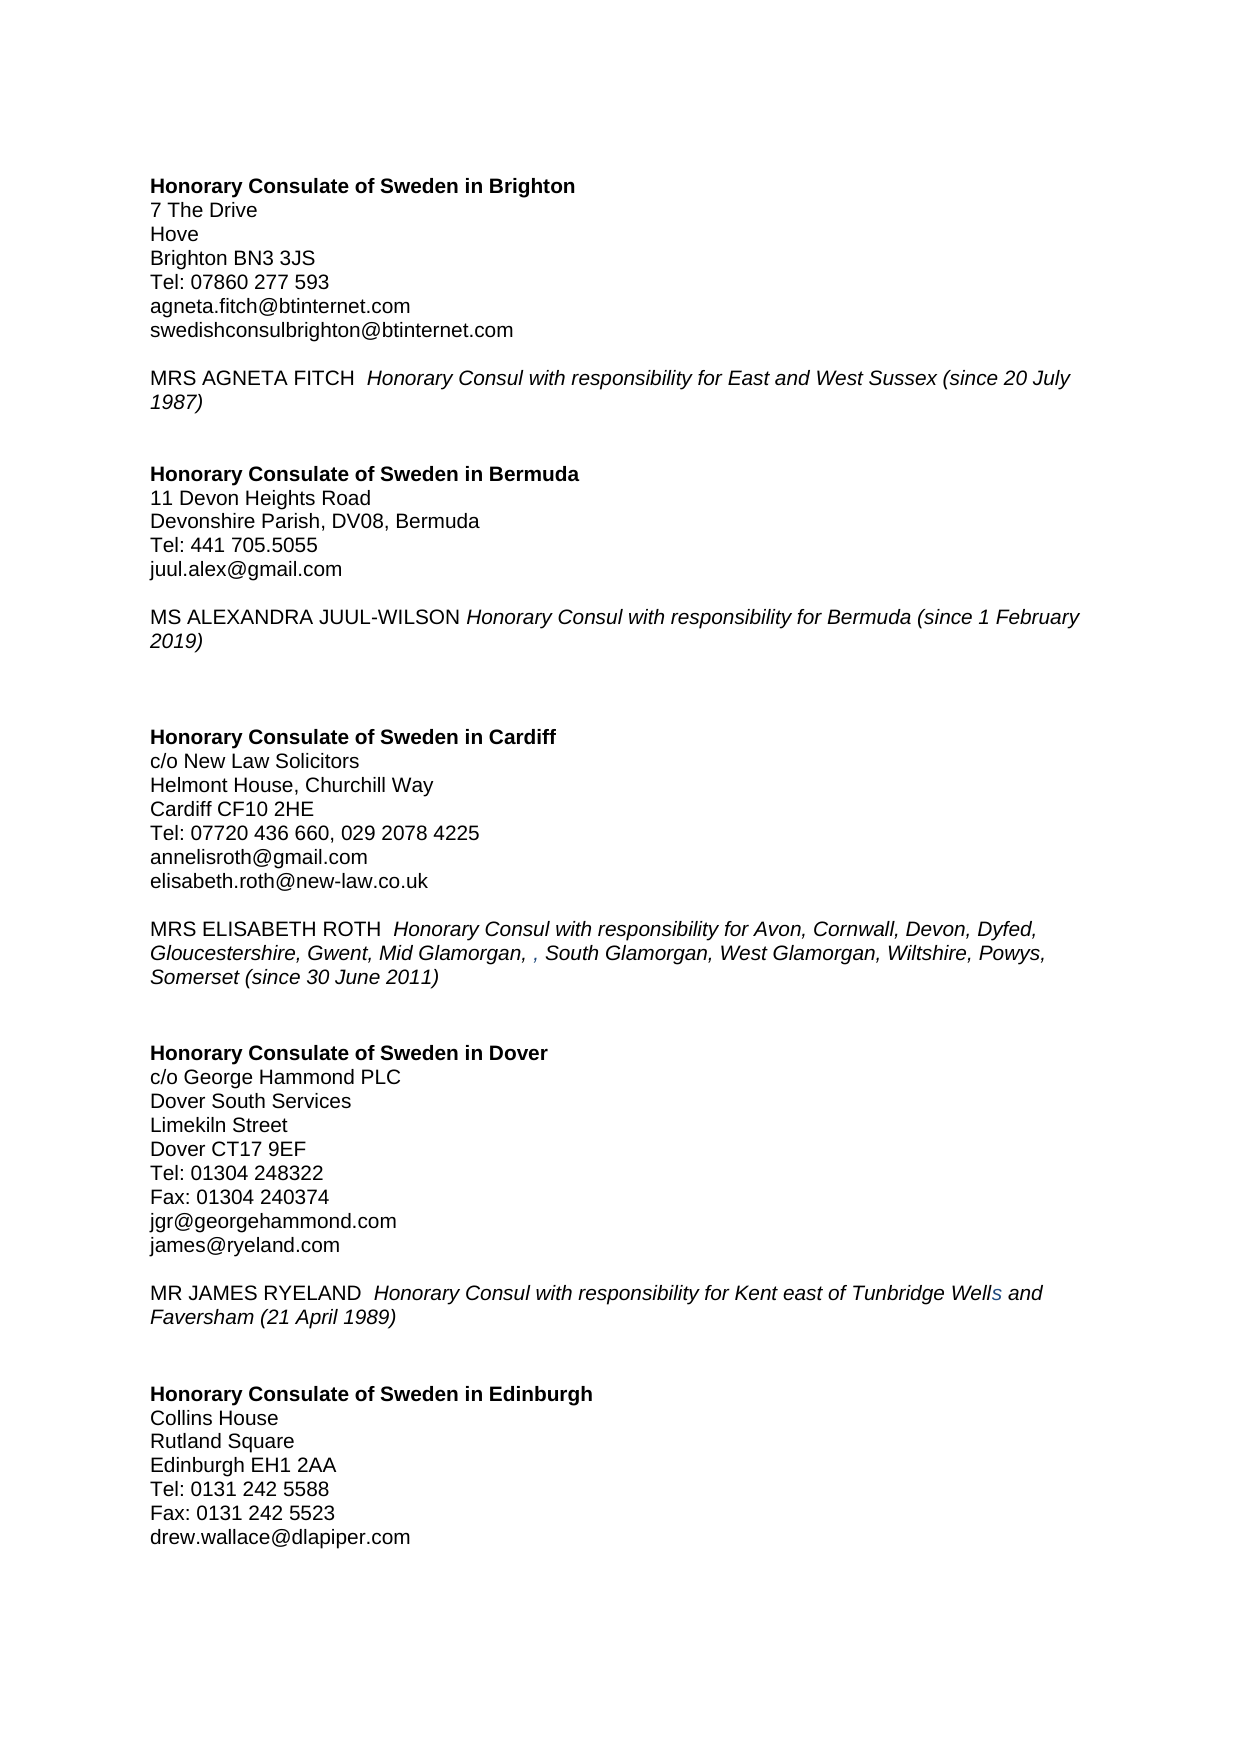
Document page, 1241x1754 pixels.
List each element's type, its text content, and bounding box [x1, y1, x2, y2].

text 7 The Drive [150, 198, 1090, 222]
text Fax: 0131 242 5523 [150, 1501, 1090, 1525]
text c/o George Hammond PLC [150, 1065, 1090, 1089]
text Collins House [150, 1405, 1090, 1429]
text elisabeth.roth@new-law.co.uk [150, 869, 1090, 893]
text Fax: 01304 240374 [150, 1185, 1090, 1209]
text Tel: 07860 277 593 [150, 270, 1090, 294]
text Devonshire Parish, DV08, Bermuda [150, 509, 1090, 533]
text Limekiln Street [150, 1113, 1090, 1137]
text Hove [150, 222, 1090, 246]
text MRS ELISABETH ROTH Honorary Consul with responsibility for Avon, Cornwall, Devon, Dyfed, Gloucestershire, Gwent, Mid Glamorgan, , South Glamorgan, West Glamorgan, Wiltshire, Powys, Somerset (since 30 June 2011) [150, 917, 1090, 988]
text Tel: 07720 436 660, 029 2078 4225 [150, 821, 1090, 845]
text juul.alex@gmail.com [150, 557, 1090, 581]
text Tel: 441 705.5055 [150, 533, 1090, 557]
text Dover South Services [150, 1089, 1090, 1113]
text jgr@georgehammond.com [150, 1209, 1090, 1233]
text Dover CT17 9EF [150, 1137, 1090, 1161]
text Tel: 01304 248322 [150, 1161, 1090, 1185]
text MR JAMES RYELAND Honorary Consul with responsibility for Kent east of Tunbridge Wells and Faversham (21 April 1989) [150, 1281, 1090, 1329]
text Helmont House, Churchill Way [150, 773, 1090, 797]
text Brighton BN3 3JS [150, 246, 1090, 270]
text Honorary Consulate of Sweden in Bermuda [150, 461, 1090, 485]
text agneta.fitch@btinternet.com [150, 294, 1090, 318]
text Rutland Square [150, 1429, 1090, 1453]
text james@ryeland.com [150, 1233, 1090, 1257]
text 11 Devon Heights Road [150, 485, 1090, 509]
text Tel: 0131 242 5588 [150, 1477, 1090, 1501]
text MS ALEXANDRA JUUL-WILSON Honorary Consul with responsibility for Bermuda (since 1 February 2019) [150, 605, 1090, 653]
text Honorary Consulate of Sweden in Brighton [150, 174, 1090, 198]
text annelisroth@gmail.com [150, 845, 1090, 869]
text Honorary Consulate of Sweden in Dover [150, 1041, 1090, 1065]
text MRS AGNETA FITCH Honorary Consul with responsibility for East and West Sussex (since 20 July 1987) [150, 366, 1090, 413]
text c/o New Law Solicitors [150, 749, 1090, 773]
text Honorary Consulate of Sweden in Cardiff [150, 725, 1090, 749]
text swedishconsulbrighton@btinternet.com [150, 318, 1090, 342]
text Honorary Consulate of Sweden in Edinburgh [150, 1381, 1090, 1405]
text Edinburgh EH1 2AA [150, 1453, 1090, 1477]
text Cardiff CF10 2HE [150, 797, 1090, 821]
text drew.wallace@dlapiper.com [150, 1525, 1090, 1549]
